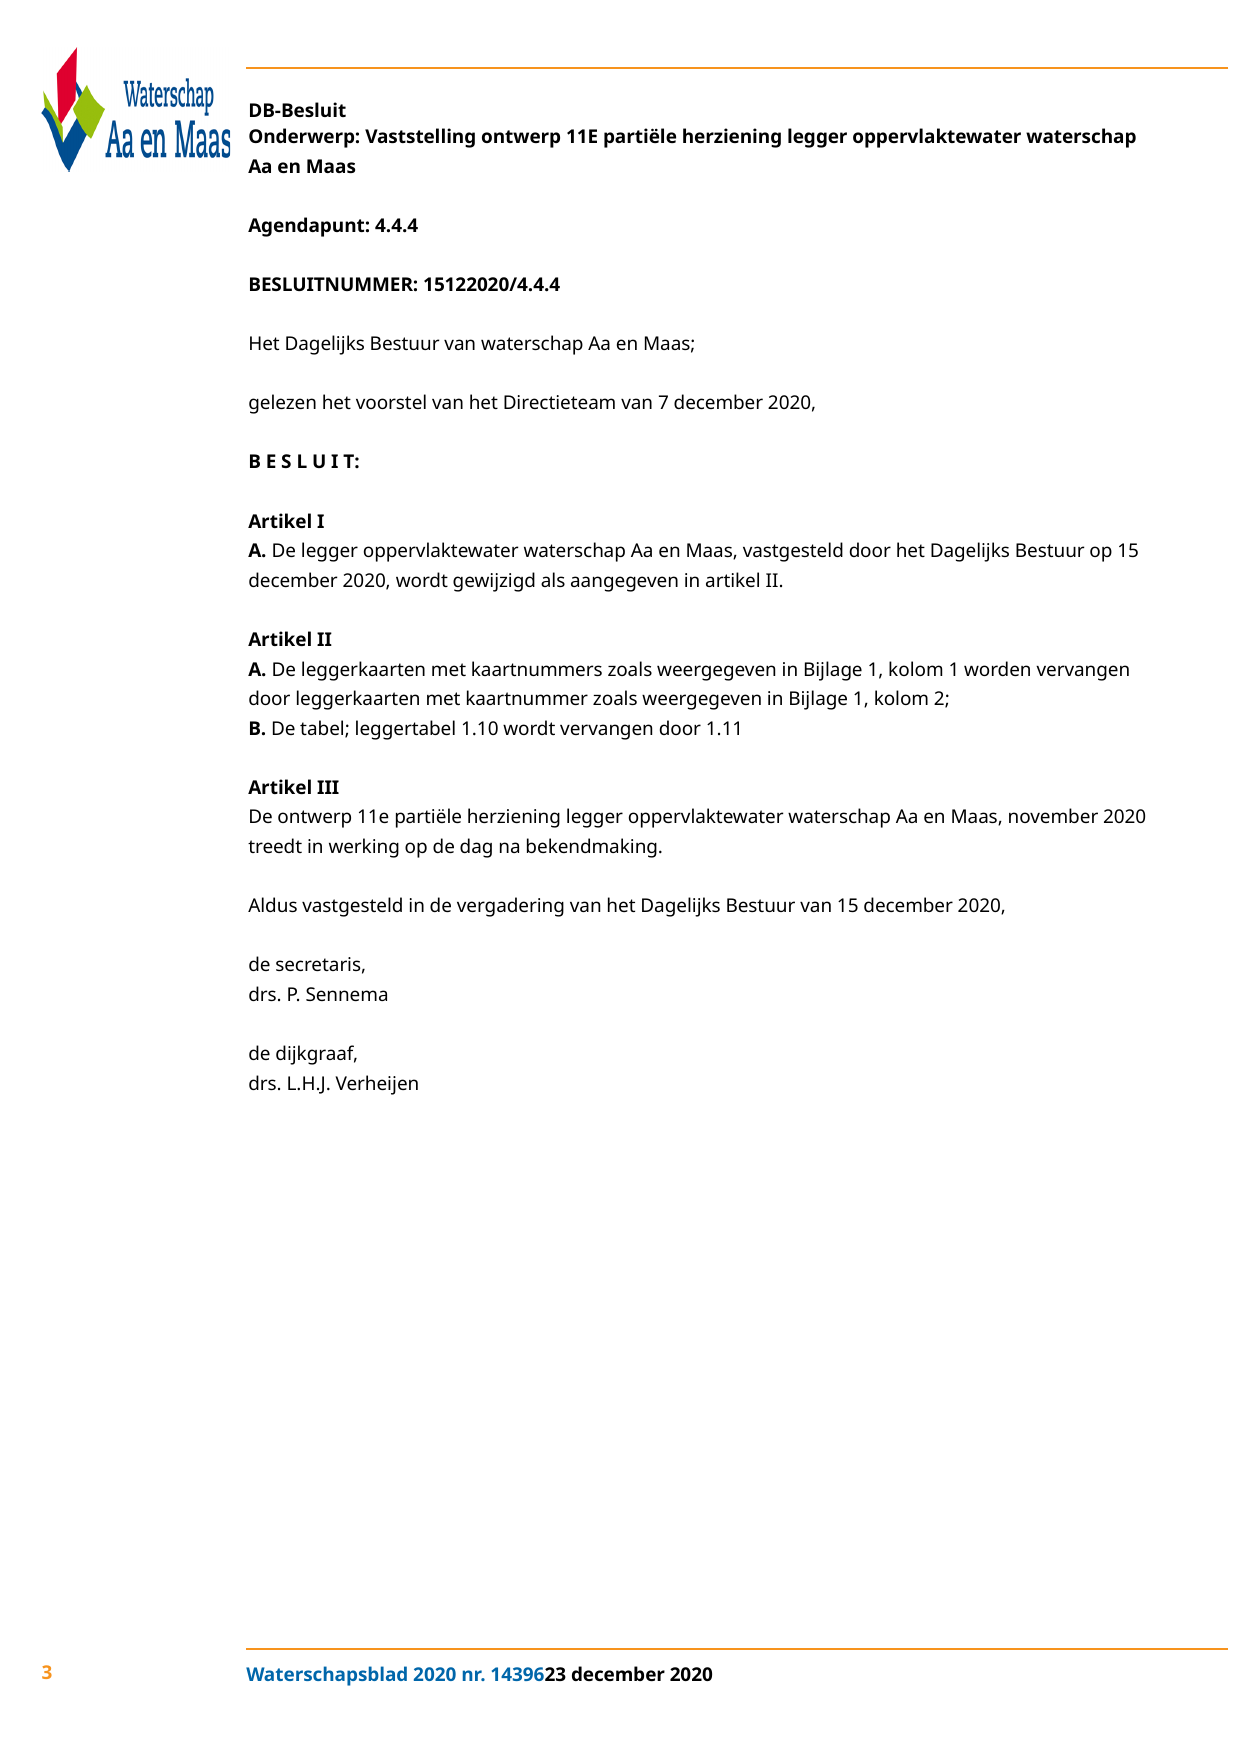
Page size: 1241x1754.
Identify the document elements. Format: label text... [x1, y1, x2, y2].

text gelezen het voorstel van het Directieteam van 7 december 2020, [248, 389, 1152, 415]
text Artikel III [248, 774, 1152, 800]
text Agendapunt: 4.4.4 [248, 212, 1152, 238]
text A. De leggerkaarten met kaartnummers zoals weergegeven in Bijlage 1, kolom 1 worden vervangen door leggerkaarten met kaartnummer zoals weergegeven in Bijlage 1, kolom 2; [248, 656, 1152, 711]
text Het Dagelijks Bestuur van waterschap Aa en Maas; [248, 330, 1152, 356]
text drs. P. Sennema [248, 981, 1152, 1007]
text Onderwerp: Vaststelling ontwerp 11E partiële herziening legger oppervlaktewater waterschap Aa en Maas [248, 123, 1152, 179]
text B. De tabel; leggertabel 1.10 wordt vervangen door 1.11 [248, 715, 1152, 741]
text de dijkgraaf, [248, 1040, 1152, 1066]
text Artikel II [248, 626, 1152, 652]
text B E S L U I T: [248, 449, 1152, 474]
text De ontwerp 11e partiële herziening legger oppervlaktewater waterschap Aa en Maas, november 2020 treedt in werking op de dag na bekendmaking. [248, 804, 1152, 859]
text drs. L.H.J. Verheijen [248, 1070, 1152, 1096]
text A. De legger oppervlaktewater waterschap Aa en Maas, vastgesteld door het Dagelijks Bestuur op 15 december 2020, wordt gewijzigd als aangegeven in artikel II. [248, 537, 1152, 593]
text de secretaris, [248, 952, 1152, 977]
picture [41, 47, 231, 172]
text DB-Besluit [248, 95, 1152, 123]
text Aldus vastgesteld in de vergadering van het Dagelijks Bestuur van 15 december 2020, [248, 892, 1152, 918]
text Artikel I [248, 508, 1152, 534]
text BESLUITNUMMER: 15122020/4.4.4 [248, 271, 1152, 297]
